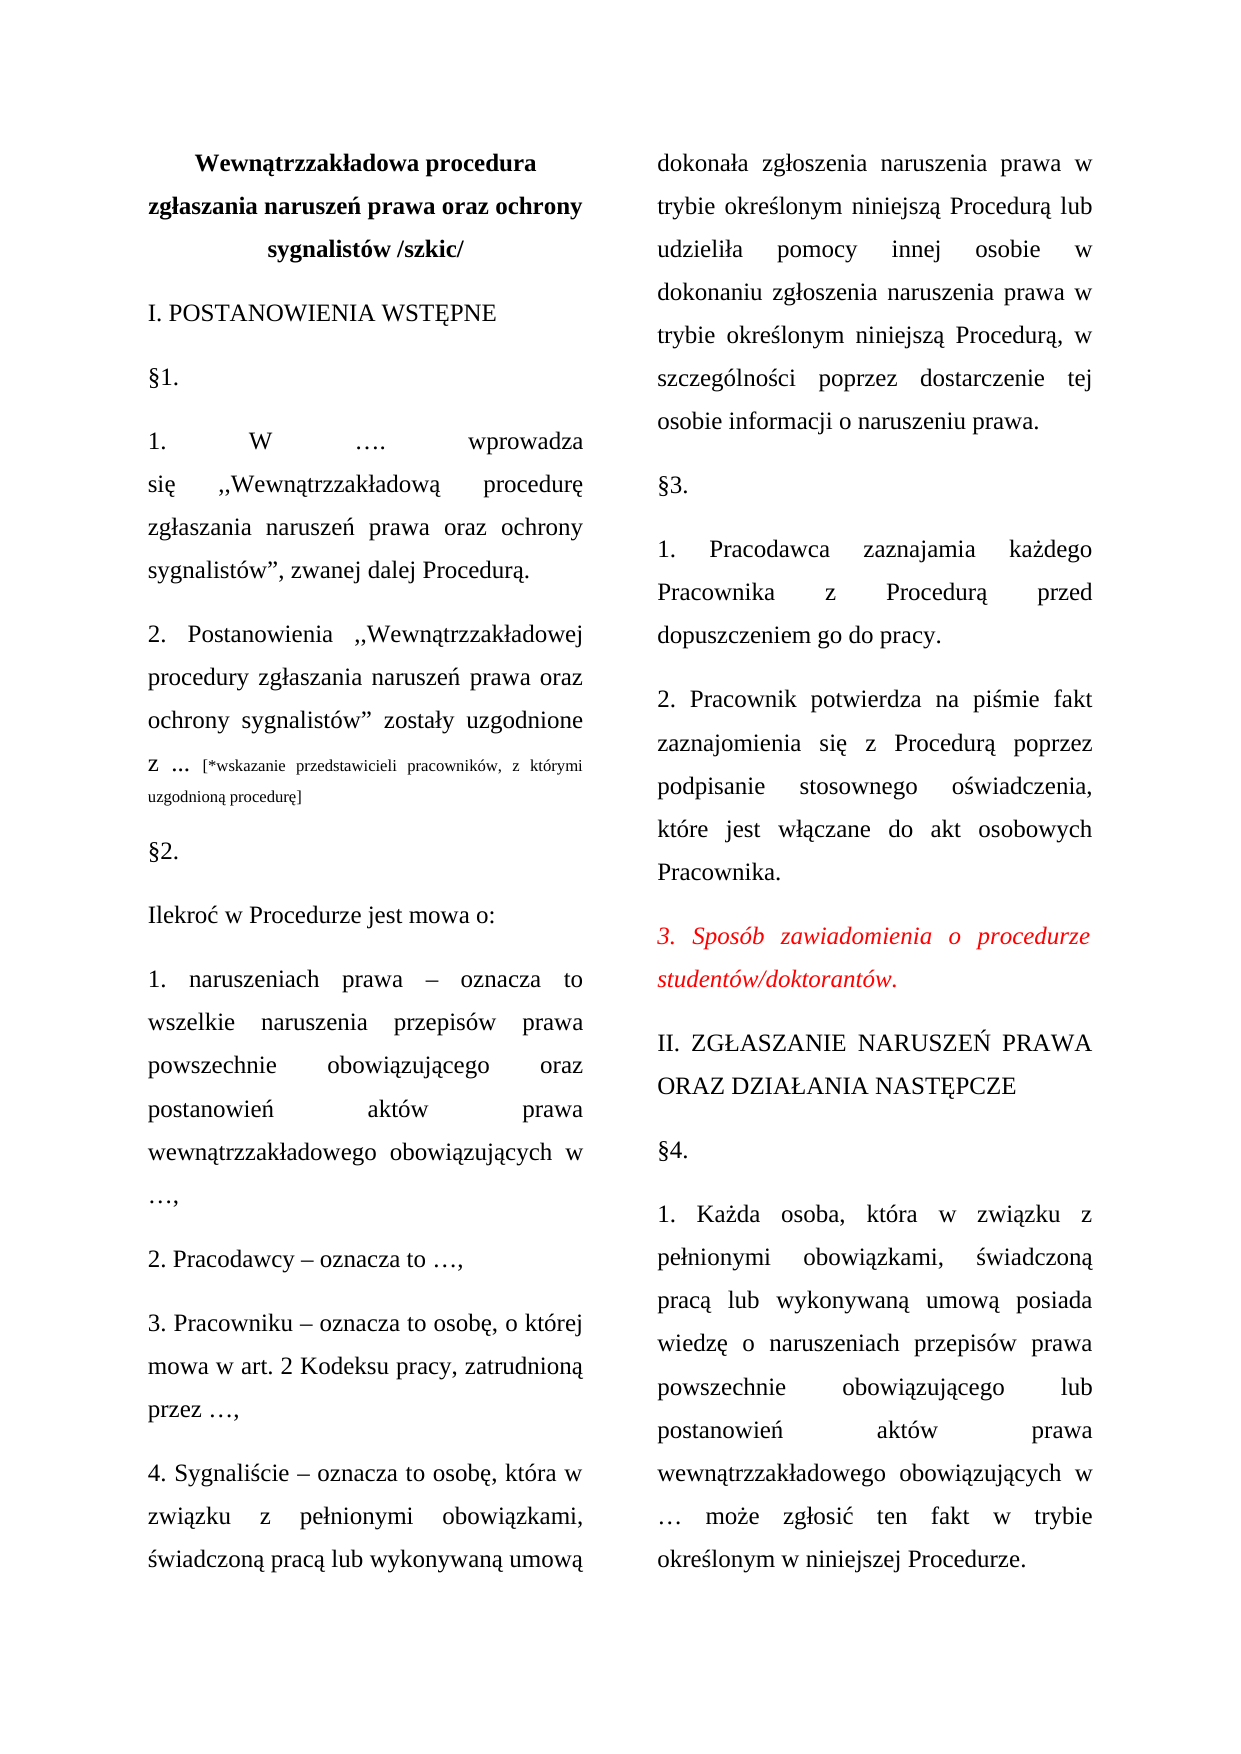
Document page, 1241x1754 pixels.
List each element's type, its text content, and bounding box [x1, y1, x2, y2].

text 2. Postanowienia ,,Wewnątrzzakładowej procedury zgłaszania naruszeń prawa oraz ochrony sygnalistów” zostały uzgodnione z ... [*wskazanie przedstawicieli pracowników, z którymi uzgodnioną procedurę] [148, 619, 583, 806]
text 3. Pracowniku – oznacza to osobę, o której mowa w art. 2 Kodeksu pracy, zatrudnioną przez …, [148, 1308, 583, 1423]
text II. ZGŁASZANIE NARUSZEŃ PRAWA ORAZ DZIAŁANIA NASTĘPCZE [657, 1028, 1093, 1100]
text 1. W …. wprowadza się ,,Wewnątrzzakładową procedurę zgłaszania naruszeń prawa oraz ochrony sygnalistów”, zwanej dalej Procedurą. [148, 426, 583, 584]
text §4. [657, 1135, 1093, 1164]
text 1. naruszeniach prawa – oznacza to wszelkie naruszenia przepisów prawa powszechnie obowiązującego oraz postanowień aktów prawa wewnątrzzakładowego obowiązujących w …, [148, 964, 583, 1209]
text 2. Pracownik potwierdza na piśmie fakt zaznajomienia się z Procedurą poprzez podpisanie stosownego oświadczenia, które jest włączane do akt osobowych Pracownika. [657, 684, 1093, 886]
text 1. Pracodawca zaznajamia każdego Pracownika z Procedurą przed dopuszczeniem go do pracy. [657, 534, 1093, 649]
text Wewnątrzzakładowa procedura zgłaszania naruszeń prawa oraz ochrony sygnalistów /szkic/ [148, 148, 583, 263]
text 1. Każda osoba, która w związku z pełnionymi obowiązkami, świadczoną pracą lub wykonywaną umową posiada wiedzę o naruszeniach przepisów prawa powszechnie obowiązującego lub postanowień aktów prawa wewnątrzzakładowego obowiązujących w … może zgłosić ten fakt w trybie określonym w niniejszej Procedurze. [657, 1199, 1093, 1573]
text §3. [657, 470, 1093, 499]
text 4. Sygnaliście – oznacza to osobę, która w związku z pełnionymi obowiązkami, świadczoną pracą lub wykonywaną umową [148, 1458, 583, 1573]
text dokonała zgłoszenia naruszenia prawa w trybie określonym niniejszą Procedurą lub udzieliła pomocy innej osobie w dokonaniu zgłoszenia naruszenia prawa w trybie określonym niniejszą Procedurą, w szczególności poprzez dostarczenie tej osobie informacji o naruszeniu prawa. [657, 148, 1093, 435]
text 2. Pracodawcy – oznacza to …, [148, 1244, 583, 1273]
text §2. [148, 836, 583, 865]
text 3. Sposób zawiadomienia o procedurze studentów/doktorantów. [657, 921, 1093, 993]
text §1. [148, 362, 583, 391]
text I. POSTANOWIENIA WSTĘPNE [148, 298, 583, 327]
text Ilekroć w Procedurze jest mowa o: [148, 900, 583, 929]
